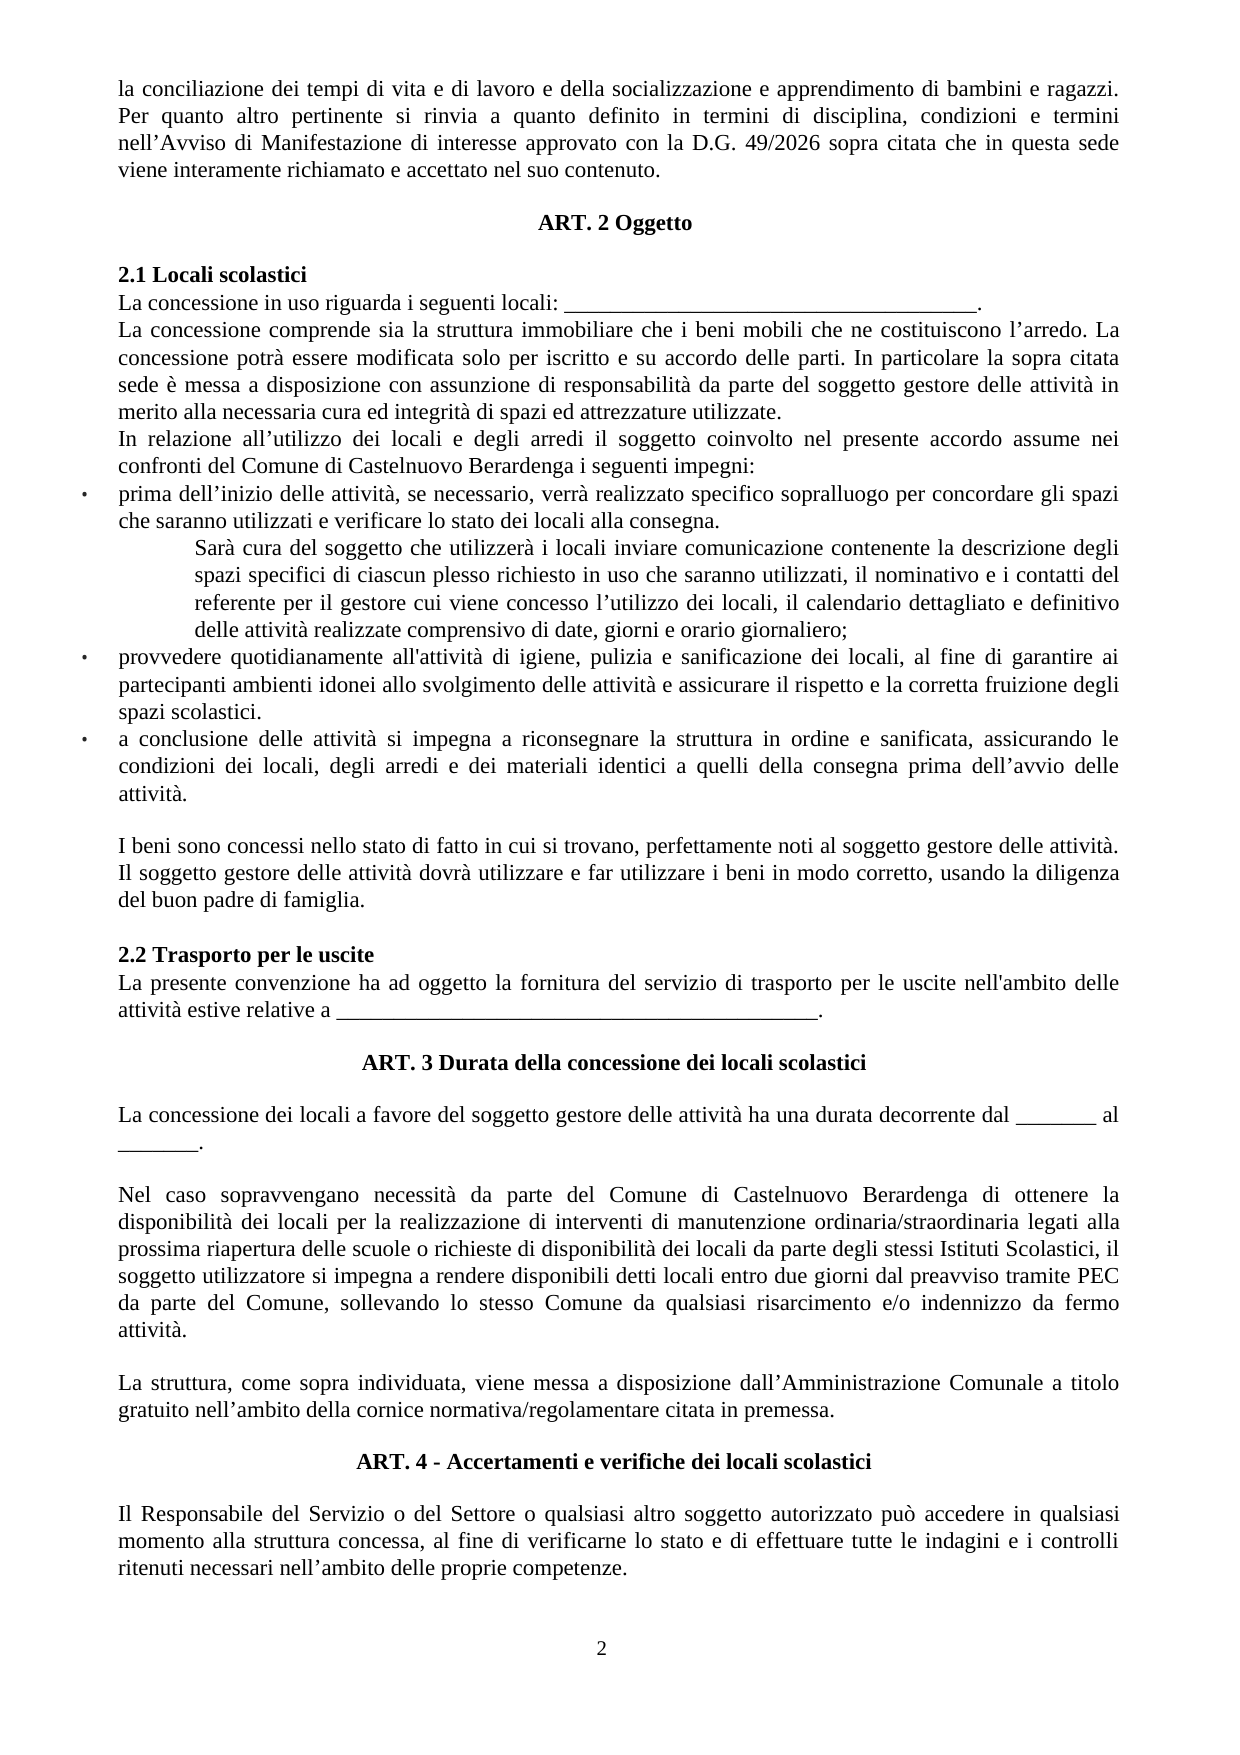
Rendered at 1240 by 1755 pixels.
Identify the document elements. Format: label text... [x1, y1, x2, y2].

list prima dell’inizio delle attività, se necessario, verrà realizzato specifico sopralluogo per concordare gli spazi che saranno utilizzati e verificare lo stato dei locali alla consegna. [81, 479, 1121, 533]
text In relazione all’utilizzo dei locali e degli arredi il soggetto coinvolto nel presente accordo assume nei confronti del Comune di Castelnuovo Berardenga i seguenti impegni: [118, 425, 1121, 478]
text ART. 2 Oggetto [119, 209, 1117, 235]
subtitle 2.2 Trasporto per le uscite [118, 941, 1122, 967]
text la conciliazione dei tempi di vita e di lavoro e della socializzazione e apprendimento di bambini e ragazzi. Per quanto altro pertinente si rinvia a quanto definito in termini di disciplina, condizioni e termini nell’Avviso di Manifestazione di interesse approvato con la D.G. 49/2026 sopra citata che in questa sede viene interamente richiamato e accettato nel suo contenuto. [118, 75, 1121, 183]
subtitle ART. 3 Durata della concessione dei locali scolastici [118, 1049, 1116, 1075]
text La struttura, come sopra individuata, viene messa a disposizione dall’Amministrazione Comunale a titolo gratuito nell’ambito della cornice normativa/regolamentare citata in premessa. [118, 1368, 1121, 1422]
list provvedere quotidianamente all'attività di igiene, pulizia e sanificazione dei locali, al fine di garantire ai partecipanti ambienti idonei allo svolgimento delle attività e assicurare il rispetto e la corretta fruizione degli spazi scolastici. [81, 643, 1121, 724]
text Nel caso sopravvengano necessità da parte del Comune di Castelnuovo Berardenga di ottenere la disponibilità dei locali per la realizzazione di interventi di manutenzione ordinaria/straordinaria legati alla prossima riapertura delle scuole o richieste di disponibilità dei locali da parte degli stessi Istituti Scolastici, il soggetto utilizzatore si impegna a rendere disponibili detti locali entro due giorni dal preavviso tramite PEC da parte del Comune, sollevando lo stesso Comune da qualsiasi risarcimento e/o indennizzo da fermo attività. [118, 1181, 1121, 1342]
text I beni sono concessi nello stato di fatto in cui si trovano, perfettamente noti al soggetto gestore delle attività. Il soggetto gestore delle attività dovrà utilizzare e far utilizzare i beni in modo corretto, usando la diligenza del buon padre di famiglia. [118, 832, 1121, 913]
text La concessione in uso riguarda i seguenti locali: ____________________________________. [118, 289, 1121, 315]
text Il Responsabile del Servizio o del Settore o qualsiasi altro soggetto autorizzato può accedere in qualsiasi momento alla struttura concessa, al fine di verificarne lo stato e di effettuare tutte le indagini e i controlli ritenuti necessari nell’ambito delle proprie competenze. [118, 1500, 1121, 1581]
text Sarà cura del soggetto che utilizzerà i locali inviare comunicazione contenente la descrizione degli spazi specifici di ciascun plesso richiesto in uso che saranno utilizzati, il nominativo e i contatti del referente per il gestore cui viene concesso l’utilizzo dei locali, il calendario dettagliato e definitivo delle attività realizzate comprensivo di date, giorni e orario giornaliero; [194, 534, 1121, 642]
list a conclusione delle attività si impegna a riconsegnare la struttura in ordine e sanificata, assicurando le condizioni dei locali, degli arredi e dei materiali identici a quelli della consegna prima dell’avvio delle attività. [81, 725, 1121, 806]
text La concessione comprende sia la struttura immobiliare che i beni mobili che ne costituiscono l’arredo. La concessione potrà essere modificata solo per iscritto e su accordo delle parti. In particolare la sopra citata sede è messa a disposizione con assunzione di responsabilità da parte del soggetto gestore delle attività in merito alla necessaria cura ed integrità di spazi ed attrezzature utilizzate. [118, 316, 1121, 424]
subtitle ART. 4 - Accertamenti e verifiche dei locali scolastici [118, 1448, 1116, 1474]
subtitle 2.1 Locali scolastici [118, 261, 1122, 287]
text La concessione dei locali a favore del soggetto gestore delle attività ha una durata decorrente dal _______ al _______. [118, 1101, 1121, 1154]
text La presente convenzione ha ad oggetto la fornitura del servizio di trasporto per le uscite nell'ambito delle attività estive relative a __________________________________________. [118, 969, 1121, 1023]
